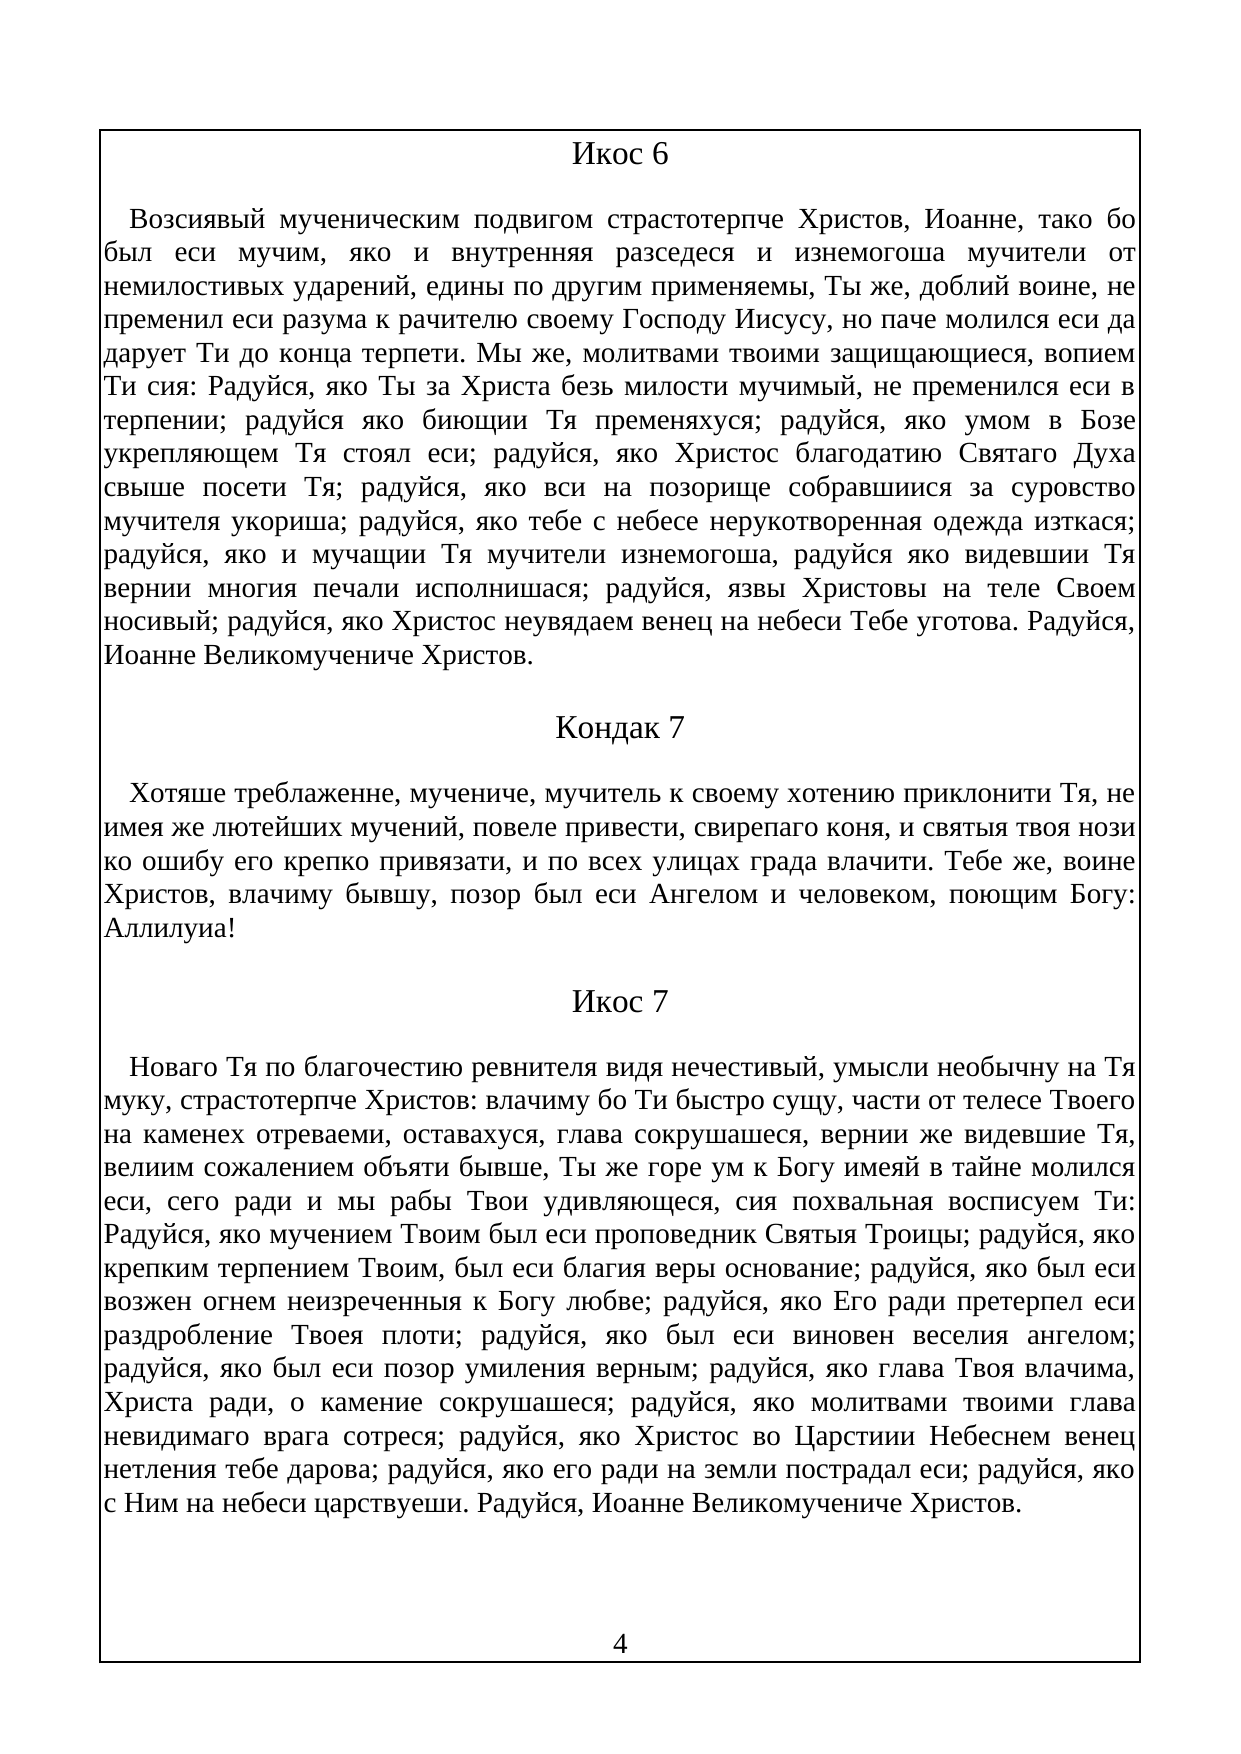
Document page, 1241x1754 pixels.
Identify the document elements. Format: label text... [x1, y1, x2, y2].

subtitle Икос 6 [103, 133, 1137, 171]
text Хотяше треблаженне, мучениче, мучитель к своему хотению приклонити Тя, не имея же лютейших мучений, повеле привести, свирепаго коня, и святыя твоя нози ко ошибу его крепко привязати, и по всех улицах града влачити. Тебе же, воине Христов, влачиму бывшу, позор был еси Ангелом и человеком, поющим Богу: Аллилуиа! [103, 776, 1137, 943]
subtitle Икос 7 [103, 981, 1137, 1019]
subtitle Кондак 7 [103, 708, 1137, 746]
text Новаго Тя по благочестию ревнителя видя нечестивый, умысли необычну на Тя муку, страстотерпче Христов: влачиму бо Ти быстро сущу, части от телесе Твоего на каменех отреваеми, оставахуся, глава сокрушашеся, вернии же видевшие Тя, велиим сожалением объяти бывше, Ты же горе ум к Богу имеяй в тайне молился еси, сего ради и мы рабы Твои удивляющеся, сия похвальная восписуем Ти: Радуйся, яко мучением Твоим был еси проповедник Святыя Троицы; радуйся, яко крепким терпением Твоим, был еси благия веры основание; радуйся, яко был еси возжен огнем неизреченныя к Богу любве; радуйся, яко Его ради претерпел еси раздробление Твоея плоти; радуйся, яко был еси виновен веселия ангелом; радуйся, яко был еси позор умиления верным; радуйся, яко глава Твоя влачима, Христа ради, о камение сокрушашеся; радуйся, яко молитвами твоими глава невидимаго врага сотреся; радуйся, яко Христос во Царстиии Небеснем венец нетления тебе дарова; радуйся, яко его ради на земли пострадал еси; радуйся, яко с Ним на небеси царствуеши. Радуйся, Иоанне Великомучениче Христов. [103, 1049, 1137, 1518]
text Возсиявый мученическим подвигом страстотерпче Христов, Иоанне, тако бо был еси мучим, яко и внутренняя разседеся и изнемогоша мучители от немилостивых ударений, едины по другим применяемы, Ты же, доблий воине, не пременил еси разума к рачителю своему Господу Иисусу, но паче молился еси да дарует Ти до конца терпети. Мы же, молитвами твоими защищающиеся, вопием Ти сия: Радуйся, яко Ты за Христа безь милости мучимый, не пременился еси в терпении; радуйся яко биющии Тя пременяхуся; радуйся, яко умом в Бозе укрепляющем Тя стоял еси; радуйся, яко Христос благодатию Святаго Духа свыше посети Тя; радуйся, яко вси на позорище собравшиися за суровство мучителя укориша; радуйся, яко тебе с небесе нерукотворенная одежда изткася; радуйся, яко и мучащии Тя мучители изнемогоша, радуйся яко видевшии Тя вернии многия печали исполнишася; радуйся, язвы Христовы на теле Своем носивый; радуйся, яко Христос неувядаем венец на небеси Тебе уготова. Радуйся, Иоанне Великомучениче Христов. [103, 201, 1137, 670]
